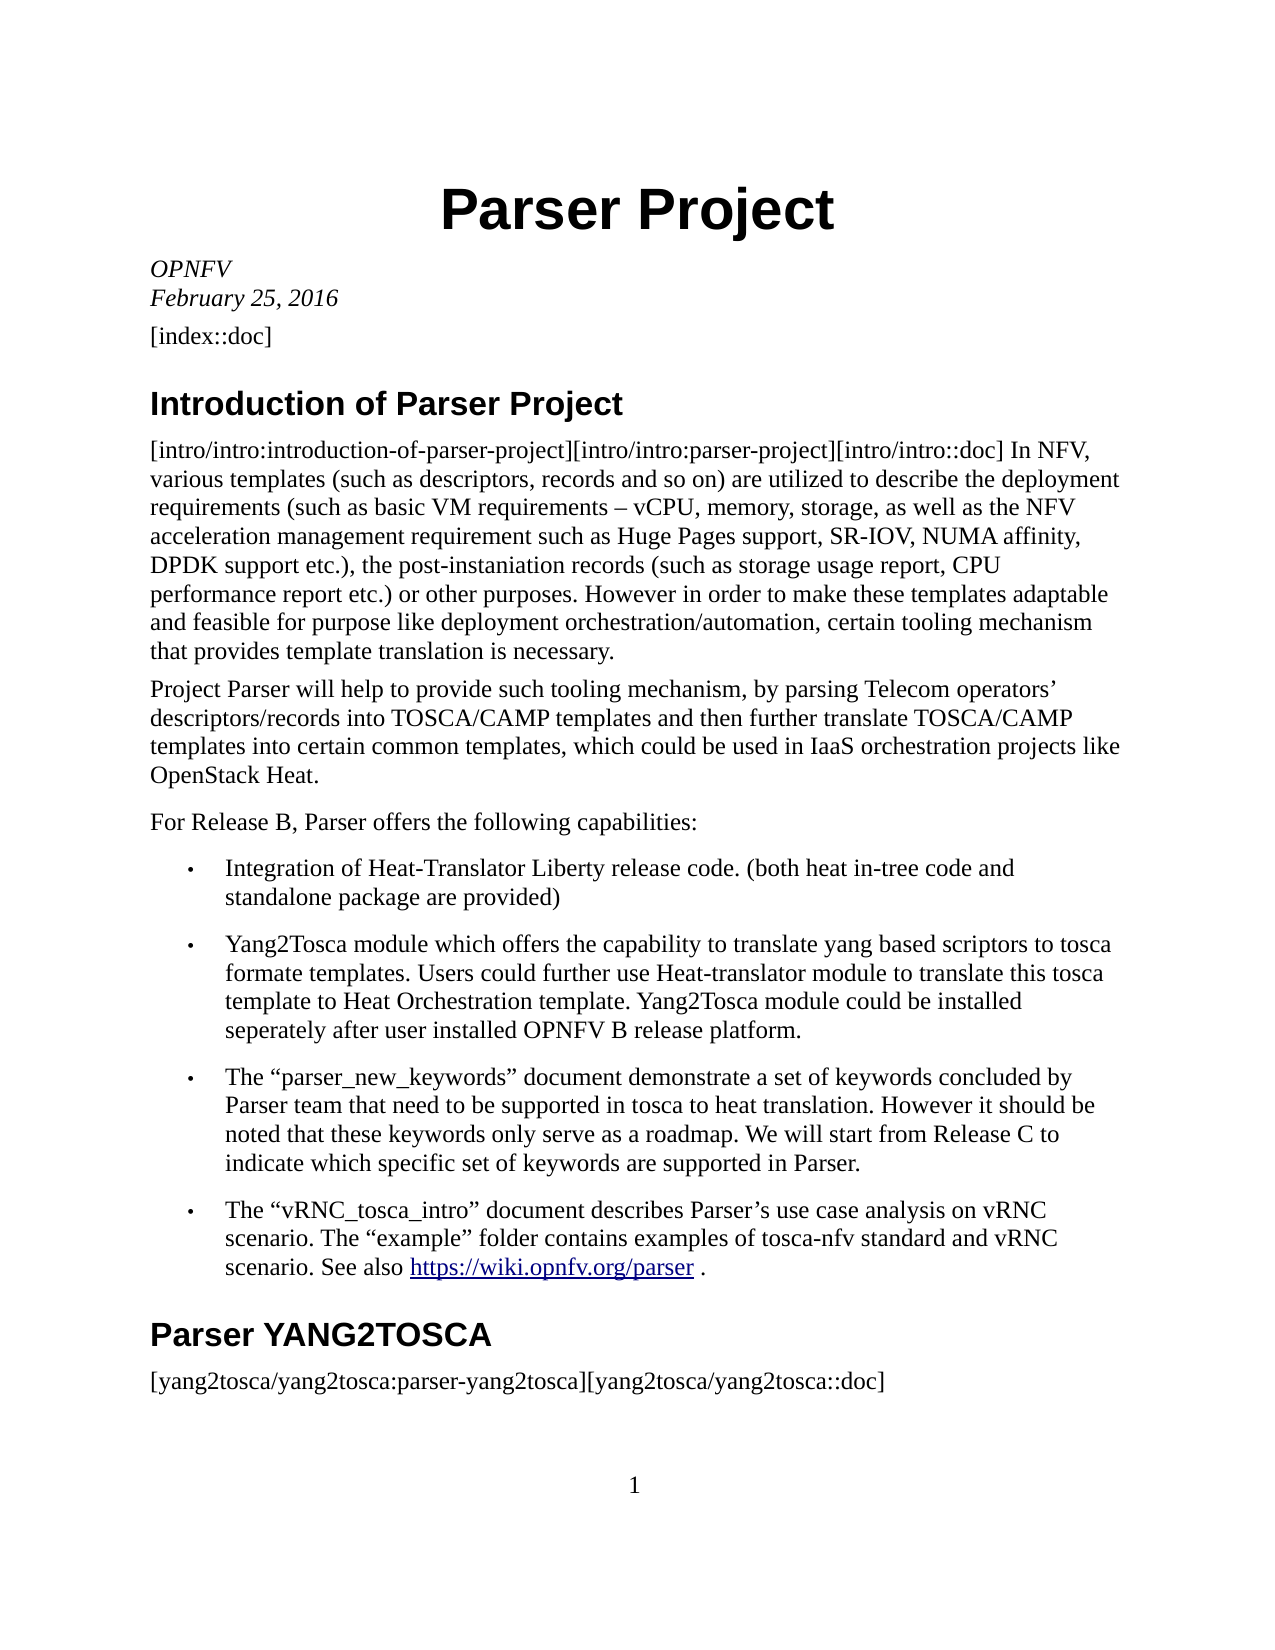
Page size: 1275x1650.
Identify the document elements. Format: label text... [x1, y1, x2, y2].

text For Release B, Parser offers the following capabilities: [150, 807, 1125, 836]
list Yang2Tosca module which offers the capability to translate yang based scriptors to tosca formate templates. Users could further use Heat-translator module to translate this tosca template to Heat Orchestration template. Yang2Tosca module could be installed seperately after user installed OPNFV B release platform. [187, 929, 1125, 1044]
text February 25, 2016 [150, 283, 1125, 312]
list Integration of Heat-Translator Liberty release code. (both heat in-tree code and standalone package are provided) [187, 853, 1125, 911]
text [yang2tosca/yang2tosca:parser-yang2tosca][yang2tosca/yang2tosca::doc] [150, 1366, 1125, 1395]
title Parser Project [150, 175, 1125, 242]
subtitle Introduction of Parser Project [150, 384, 1125, 422]
text [intro/intro:introduction-of-parser-project][intro/intro:parser-project][intro/intro::doc] In NFV, various templates (such as descriptors, records and so on) are utilized to describe the deployment requirements (such as basic VM requirements – vCPU, memory, storage, as well as the NFV acceleration management requirement such as Huge Pages support, SR-IOV, NUMA affinity, DPDK support etc.), the post-instaniation records (such as storage usage report, CPU performance report etc.) or other purposes. However in order to make these templates adaptable and feasible for purpose like deployment orchestration/automation, certain tooling mechanism that provides template translation is necessary. [150, 435, 1125, 665]
list The “vRNC_tosca_intro” document describes Parser’s use case analysis on vRNC scenario. The “example” folder contains examples of tosca-nfv standard and vRNC scenario. See also https://wiki.opnfv.org/parser . [187, 1195, 1125, 1281]
subtitle Parser YANG2TOSCA [150, 1315, 1125, 1353]
text [index::doc] [150, 321, 1125, 350]
text Project Parser will help to provide such tooling mechanism, by parsing Telecom operators’ descriptors/records into TOSCA/CAMP templates and then further translate TOSCA/CAMP templates into certain common templates, which could be used in IaaS orchestration projects like OpenStack Heat. [150, 674, 1125, 789]
list The “parser_new_keywords” document demonstrate a set of keywords concluded by Parser team that need to be supported in tosca to heat translation. However it should be noted that these keywords only serve as a roadmap. We will start from Release C to indicate which specific set of keywords are supported in Parser. [187, 1062, 1125, 1177]
text OPNFV [150, 254, 1125, 283]
